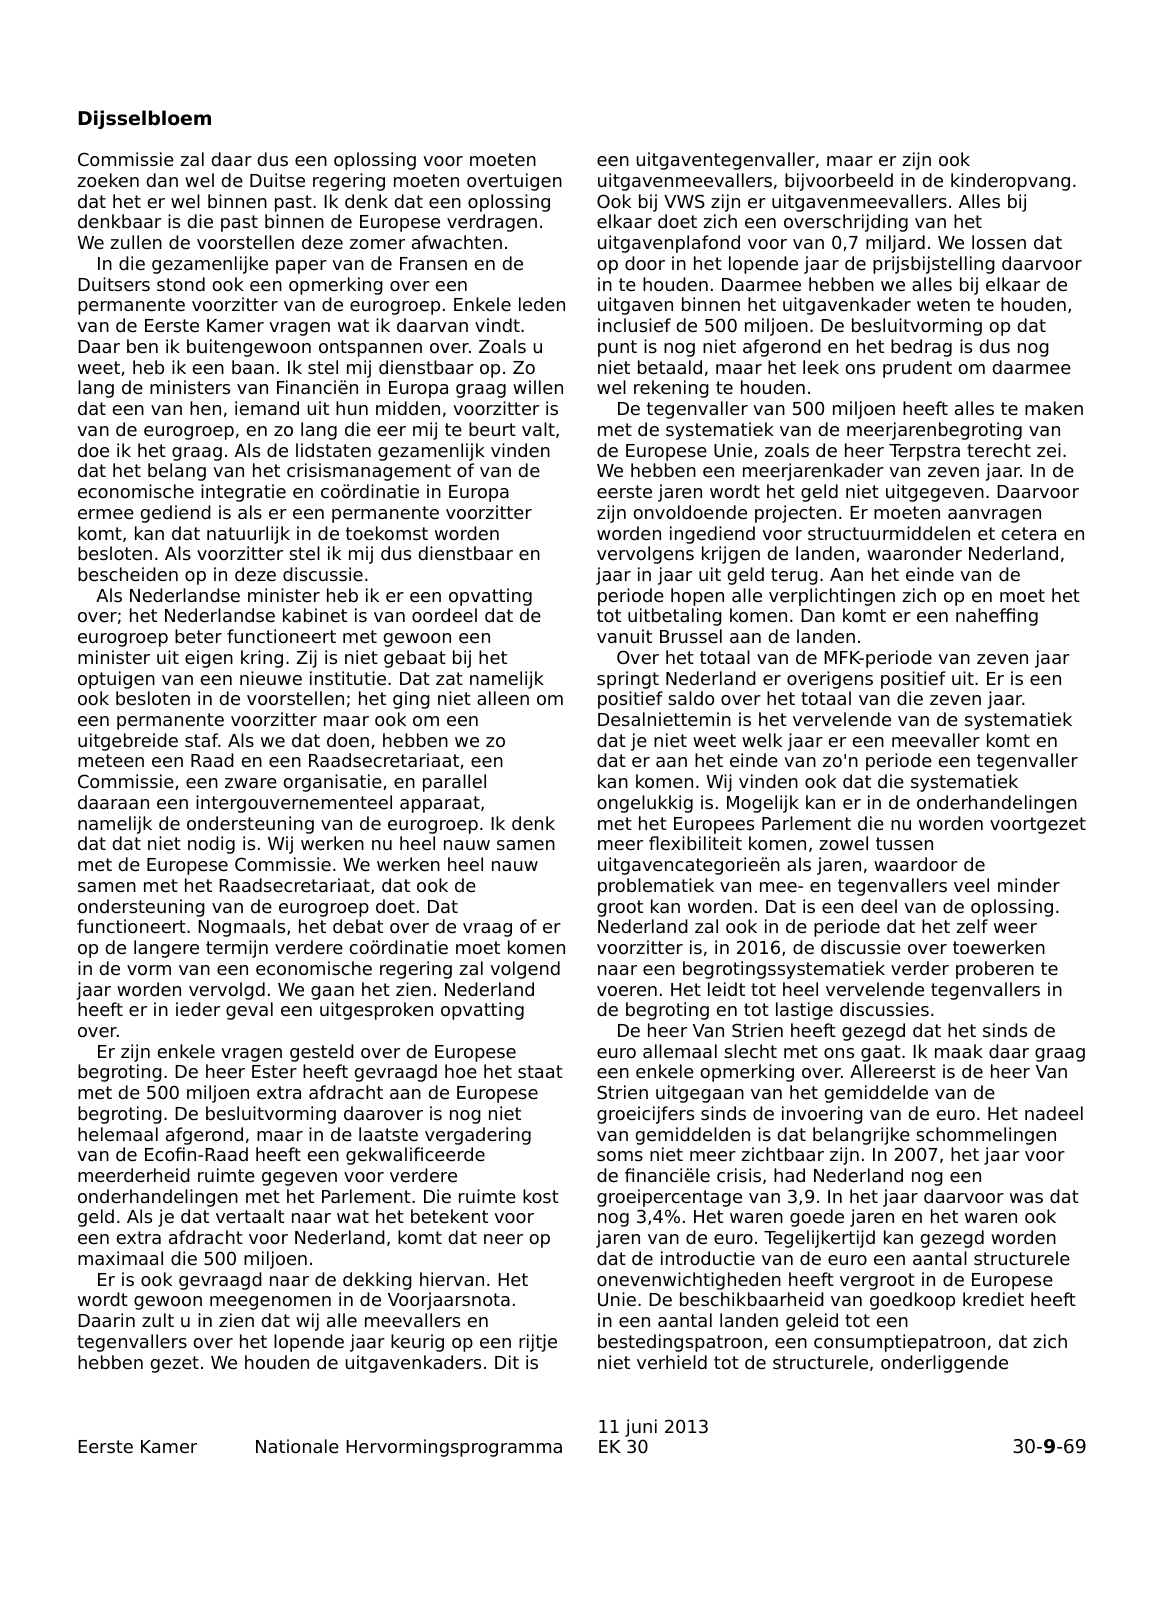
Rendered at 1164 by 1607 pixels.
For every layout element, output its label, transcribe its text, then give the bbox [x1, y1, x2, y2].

text De heer Van Strien heeft gezegd dat het sinds de euro allemaal slecht met ons gaat. Ik maak daar graag een enkele opmerking over. Allereerst is de heer Van Strien uitgegaan van het gemiddelde van de groeicijfers sinds de invoering van de euro. Het nadeel van gemiddelden is dat belangrijke schommelingen soms niet meer zichtbaar zijn. In 2007, het jaar voor de financiële crisis, had Nederland nog een groeipercentage van 3,9. In het jaar daarvoor was dat nog 3,4%. Het waren goede jaren en het waren ook jaren van de euro. Tegelijkertijd kan gezegd worden dat de introductie van de euro een aantal structurele onevenwichtigheden heeft vergroot in de Europese Unie. De beschikbaarheid van goedkoop krediet heeft in een aantal landen geleid tot een bestedingspatroon, een consumptiepatroon, dat zich niet verhield tot de structurele, onderliggende [596, 1021, 1087, 1373]
text een uitgaventegenvaller, maar er zijn ook uitgavenmeevallers, bijvoorbeeld in de kinderopvang. Ook bij VWS zijn er uitgavenmeevallers. Alles bij elkaar doet zich een overschrijding van het uitgavenplafond voor van 0,7 miljard. We lossen dat op door in het lopende jaar de prijsbijstelling daarvoor in te houden. Daarmee hebben we alles bij elkaar de uitgaven binnen het uitgavenkader weten te houden, inclusief de 500 miljoen. De besluitvorming op dat punt is nog niet afgerond en het bedrag is dus nog niet betaald, maar het leek ons prudent om daarmee wel rekening te houden. [596, 150, 1087, 399]
text De tegenvaller van 500 miljoen heeft alles te maken met de systematiek van de meerjarenbegroting van de Europese Unie, zoals de heer Terpstra terecht zei. We hebben een meerjarenkader van zeven jaar. In de eerste jaren wordt het geld niet uitgegeven. Daarvoor zijn onvoldoende projecten. Er moeten aanvragen worden ingediend voor structuurmiddelen et cetera en vervolgens krijgen de landen, waaronder Nederland, jaar in jaar uit geld terug. Aan het einde van de periode hopen alle verplichtingen zich op en moet het tot uitbetaling komen. Dan komt er een naheffing vanuit Brussel aan de landen. [596, 399, 1087, 648]
text Commissie zal daar dus een oplossing voor moeten zoeken dan wel de Duitse regering moeten overtuigen dat het er wel binnen past. Ik denk dat een oplossing denkbaar is die past binnen de Europese verdragen. We zullen de voorstellen deze zomer afwachten. [77, 150, 567, 254]
text In die gezamenlijke paper van de Fransen en de Duitsers stond ook een opmerking over een permanente voorzitter van de eurogroep. Enkele leden van de Eerste Kamer vragen wat ik daarvan vindt. Daar ben ik buitengewoon ontspannen over. Zoals u weet, heb ik een baan. Ik stel mij dienstbaar op. Zo lang de ministers van Financiën in Europa graag willen dat een van hen, iemand uit hun midden, voorzitter is van de eurogroep, en zo lang die eer mij te beurt valt, doe ik het graag. Als de lidstaten gezamenlijk vinden dat het belang van het crisismanagement of van de economische integratie en coördinatie in Europa ermee gediend is als er een permanente voorzitter komt, kan dat natuurlijk in de toekomst worden besloten. Als voorzitter stel ik mij dus dienstbaar en bescheiden op in deze discussie. [77, 254, 567, 586]
text Er is ook gevraagd naar de dekking hiervan. Het wordt gewoon meegenomen in de Voorjaarsnota. Daarin zult u in zien dat wij alle meevallers en tegenvallers over het lopende jaar keurig op een rijtje hebben gezet. We houden de uitgavenkaders. Dit is [77, 1269, 567, 1373]
text Over het totaal van de MFK-periode van zeven jaar springt Nederland er overigens positief uit. Er is een positief saldo over het totaal van die zeven jaar. Desalniettemin is het vervelende van de systematiek dat je niet weet welk jaar er een meevaller komt en dat er aan het einde van zo'n periode een tegenvaller kan komen. Wij vinden ook dat die systematiek ongelukkig is. Mogelijk kan er in de onderhandelingen met het Europees Parlement die nu worden voortgezet meer flexibiliteit komen, zowel tussen uitgavencategorieën als jaren, waardoor de problematiek van mee- en tegenvallers veel minder groot kan worden. Dat is een deel van de oplossing. Nederland zal ook in de periode dat het zelf weer voorzitter is, in 2016, de discussie over toewerken naar een begrotingssystematiek verder proberen te voeren. Het leidt tot heel vervelende tegenvallers in de begroting en tot lastige discussies. [596, 648, 1087, 1021]
text Er zijn enkele vragen gesteld over de Europese begroting. De heer Ester heeft gevraagd hoe het staat met de 500 miljoen extra afdracht aan de Europese begroting. De besluitvorming daarover is nog niet helemaal afgerond, maar in de laatste vergadering van de Ecofin-Raad heeft een gekwalificeerde meerderheid ruimte gegeven voor verdere onderhandelingen met het Parlement. Die ruimte kost geld. Als je dat vertaalt naar wat het betekent voor een extra afdracht voor Nederland, komt dat neer op maximaal die 500 miljoen. [77, 1042, 567, 1269]
text Als Nederlandse minister heb ik er een opvatting over; het Nederlandse kabinet is van oordeel dat de eurogroep beter functioneert met gewoon een minister uit eigen kring. Zij is niet gebaat bij het optuigen van een nieuwe institutie. Dat zat namelijk ook besloten in de voorstellen; het ging niet alleen om een permanente voorzitter maar ook om een uitgebreide staf. Als we dat doen, hebben we zo meteen een Raad en een Raadsecretariaat, een Commissie, een zware organisatie, en parallel daaraan een intergouvernementeel apparaat, namelijk de ondersteuning van de eurogroep. Ik denk dat dat niet nodig is. Wij werken nu heel nauw samen met de Europese Commissie. We werken heel nauw samen met het Raadsecretariaat, dat ook de ondersteuning van de eurogroep doet. Dat functioneert. Nogmaals, het debat over de vraag of er op de langere termijn verdere coördinatie moet komen in de vorm van een economische regering zal volgend jaar worden vervolgd. We gaan het zien. Nederland heeft er in ieder geval een uitgesproken opvatting over. [77, 586, 567, 1042]
